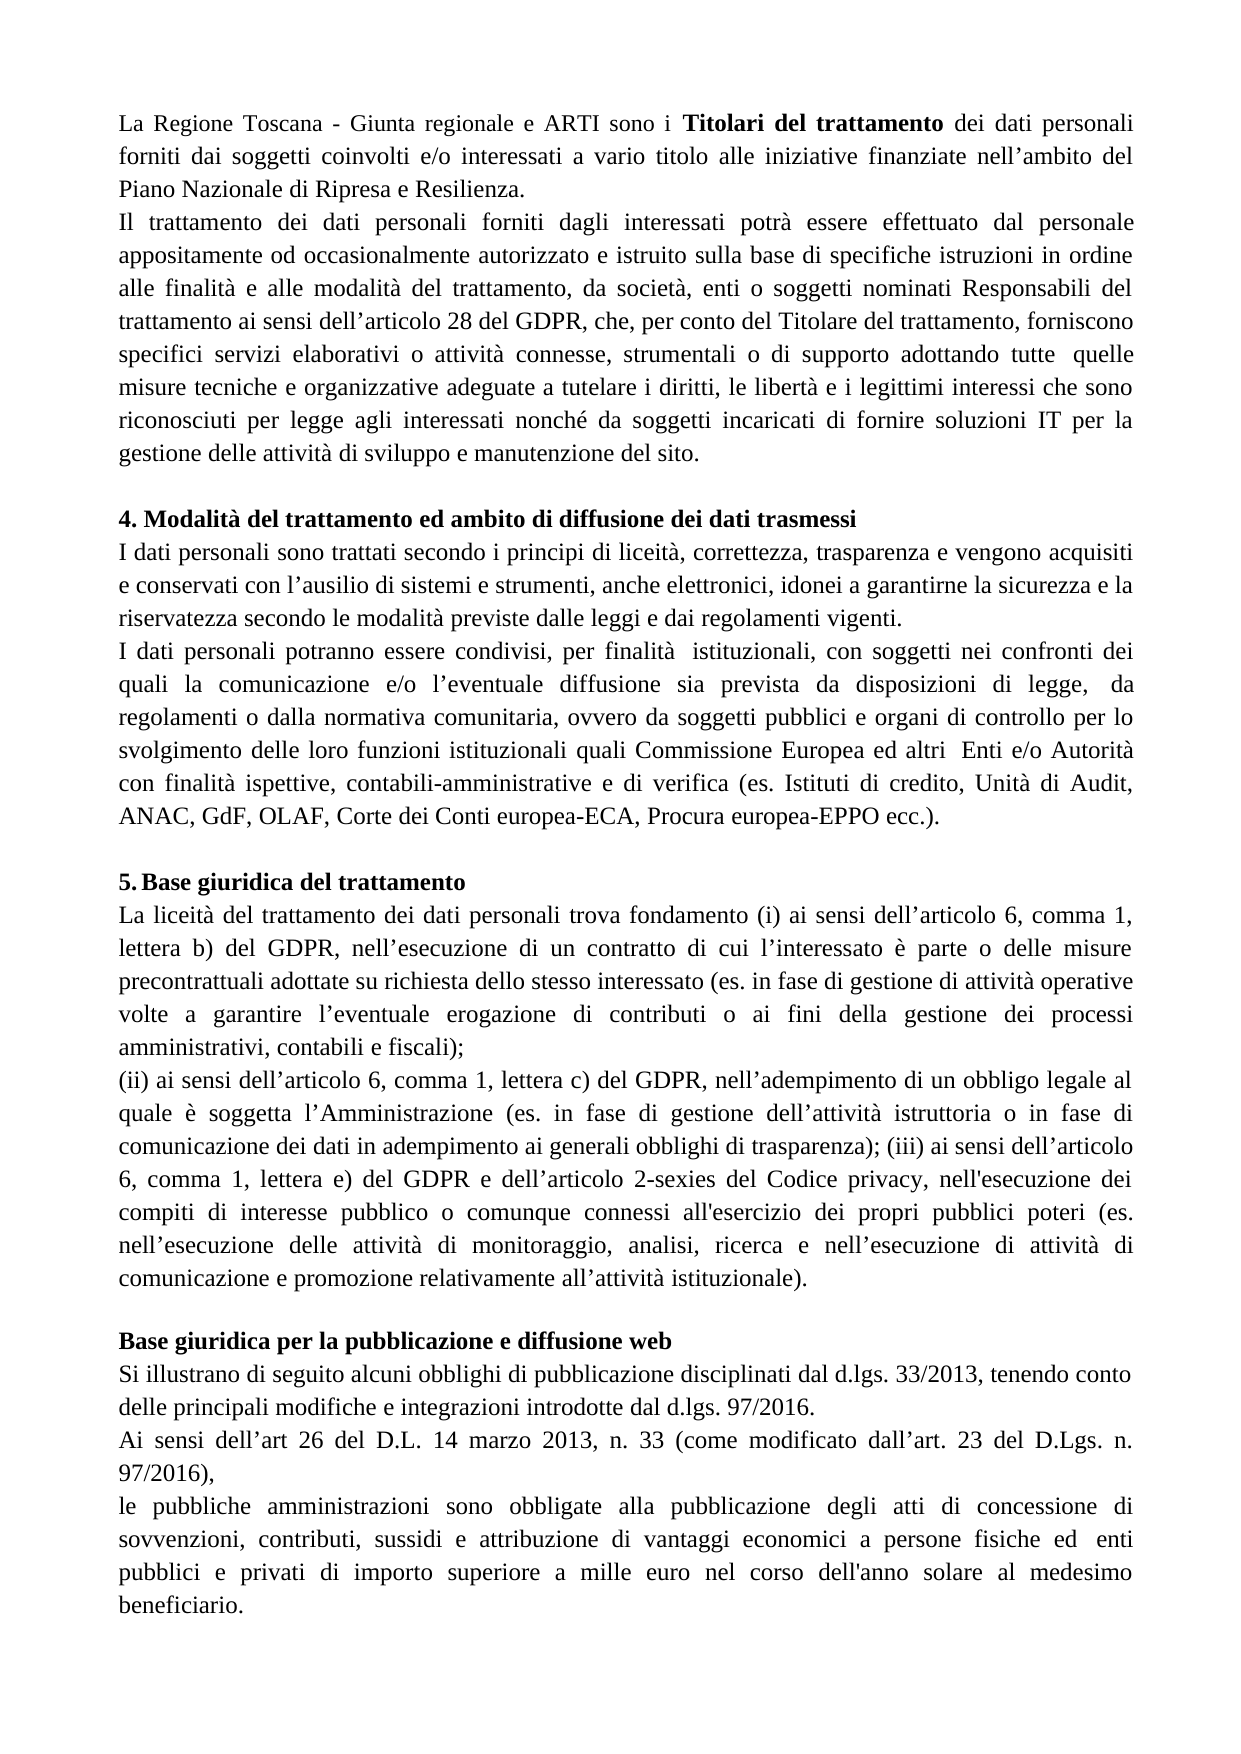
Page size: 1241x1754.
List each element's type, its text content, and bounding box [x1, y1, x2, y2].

text La liceità del trattamento dei dati personali trova fondamento (i) ai sensi dell’articolo 6, comma 1, lettera b) del GDPR, nell’esecuzione di un contratto di cui l’interessato è parte o delle misure precontrattuali adottate su richiesta dello stesso interessato (es. in fase di gestione di attività operative volte a garantire l’eventuale erogazione di contributi o ai fini della gestione dei processi amministrativi, contabili e fiscali); [118, 900, 1134, 1061]
subtitle Base giuridica per la pubblicazione e diffusione web [118, 1326, 1171, 1355]
text (ii) ai sensi dell’articolo 6, comma 1, lettera c) del GDPR, nell’adempimento di un obbligo legale al quale è soggetta l’Amministrazione (es. in fase di gestione dell’attività istruttoria o in fase di comunicazione dei dati in adempimento ai generali obblighi di trasparenza); (iii) ai sensi dell’articolo 6, comma 1, lettera e) del GDPR e dell’articolo 2-sexies del Codice privacy, nell'esecuzione dei compiti di interesse pubblico o comunque connessi all'esercizio dei propri pubblici poteri (es. nell’esecuzione delle attività di monitoraggio, analisi, ricerca e nell’esecuzione di attività di comunicazione e promozione relativamente all’attività istituzionale). [118, 1065, 1134, 1292]
subtitle Base giuridica del trattamento [118, 867, 1171, 896]
text Si illustrano di seguito alcuni obblighi di pubblicazione disciplinati dal d.lgs. 33/2013, tenendo conto delle principali modifiche e integrazioni introdotte dal d.lgs. 97/2016. [118, 1359, 1133, 1421]
text La Regione Toscana - Giunta regionale e ARTI sono i Titolari del trattamento dei dati personali forniti dai soggetti coinvolti e/o interessati a vario titolo alle iniziative finanziate nell’ambito del Piano Nazionale di Ripresa e Resilienza. [118, 108, 1134, 203]
text Il trattamento dei dati personali forniti dagli interessati potrà essere effettuato dal personale appositamente od occasionalmente autorizzato e istruito sulla base di specifiche istruzioni in ordine alle finalità e alle modalità del trattamento, da società, enti o soggetti nominati Responsabili del trattamento ai sensi dell’articolo 28 del GDPR, che, per conto del Titolare del trattamento, forniscono specifici servizi elaborativi o attività connesse, strumentali o di supporto adottando tutte quelle misure tecniche e organizzative adeguate a tutelare i diritti, le libertà e i legittimi interessi che sono riconosciuti per legge agli interessati nonché da soggetti incaricati di fornire soluzioni IT per la gestione delle attività di sviluppo e manutenzione del sito. [118, 207, 1134, 467]
text I dati personali sono trattati secondo i principi di liceità, correttezza, trasparenza e vengono acquisiti e conservati con l’ausilio di sistemi e strumenti, anche elettronici, idonei a garantirne la sicurezza e la riservatezza secondo le modalità previste dalle leggi e dai regolamenti vigenti. [118, 537, 1133, 632]
subtitle Modalità del trattamento ed ambito di diffusione dei dati trasmessi [118, 504, 1171, 533]
text I dati personali potranno essere condivisi, per finalità istituzionali, con soggetti nei confronti dei quali la comunicazione e/o l’eventuale diffusione sia prevista da disposizioni di legge, da regolamenti o dalla normativa comunitaria, ovvero da soggetti pubblici e organi di controllo per lo svolgimento delle loro funzioni istituzionali quali Commissione Europea ed altri Enti e/o Autorità con finalità ispettive, contabili-amministrative e di verifica (es. Istituti di credito, Unità di Audit, ANAC, GdF, OLAF, Corte dei Conti europea-ECA, Procura europea-EPPO ecc.). [118, 636, 1134, 830]
text le pubbliche amministrazioni sono obbligate alla pubblicazione degli atti di concessione di sovvenzioni, contributi, sussidi e attribuzione di vantaggi economici a persone fisiche ed enti pubblici e privati di importo superiore a mille euro nel corso dell'anno solare al medesimo beneficiario. [118, 1491, 1133, 1619]
text Ai sensi dell’art 26 del D.L. 14 marzo 2013, n. 33 (come modificato dall’art. 23 del D.Lgs. n. 97/2016), [118, 1425, 1133, 1487]
